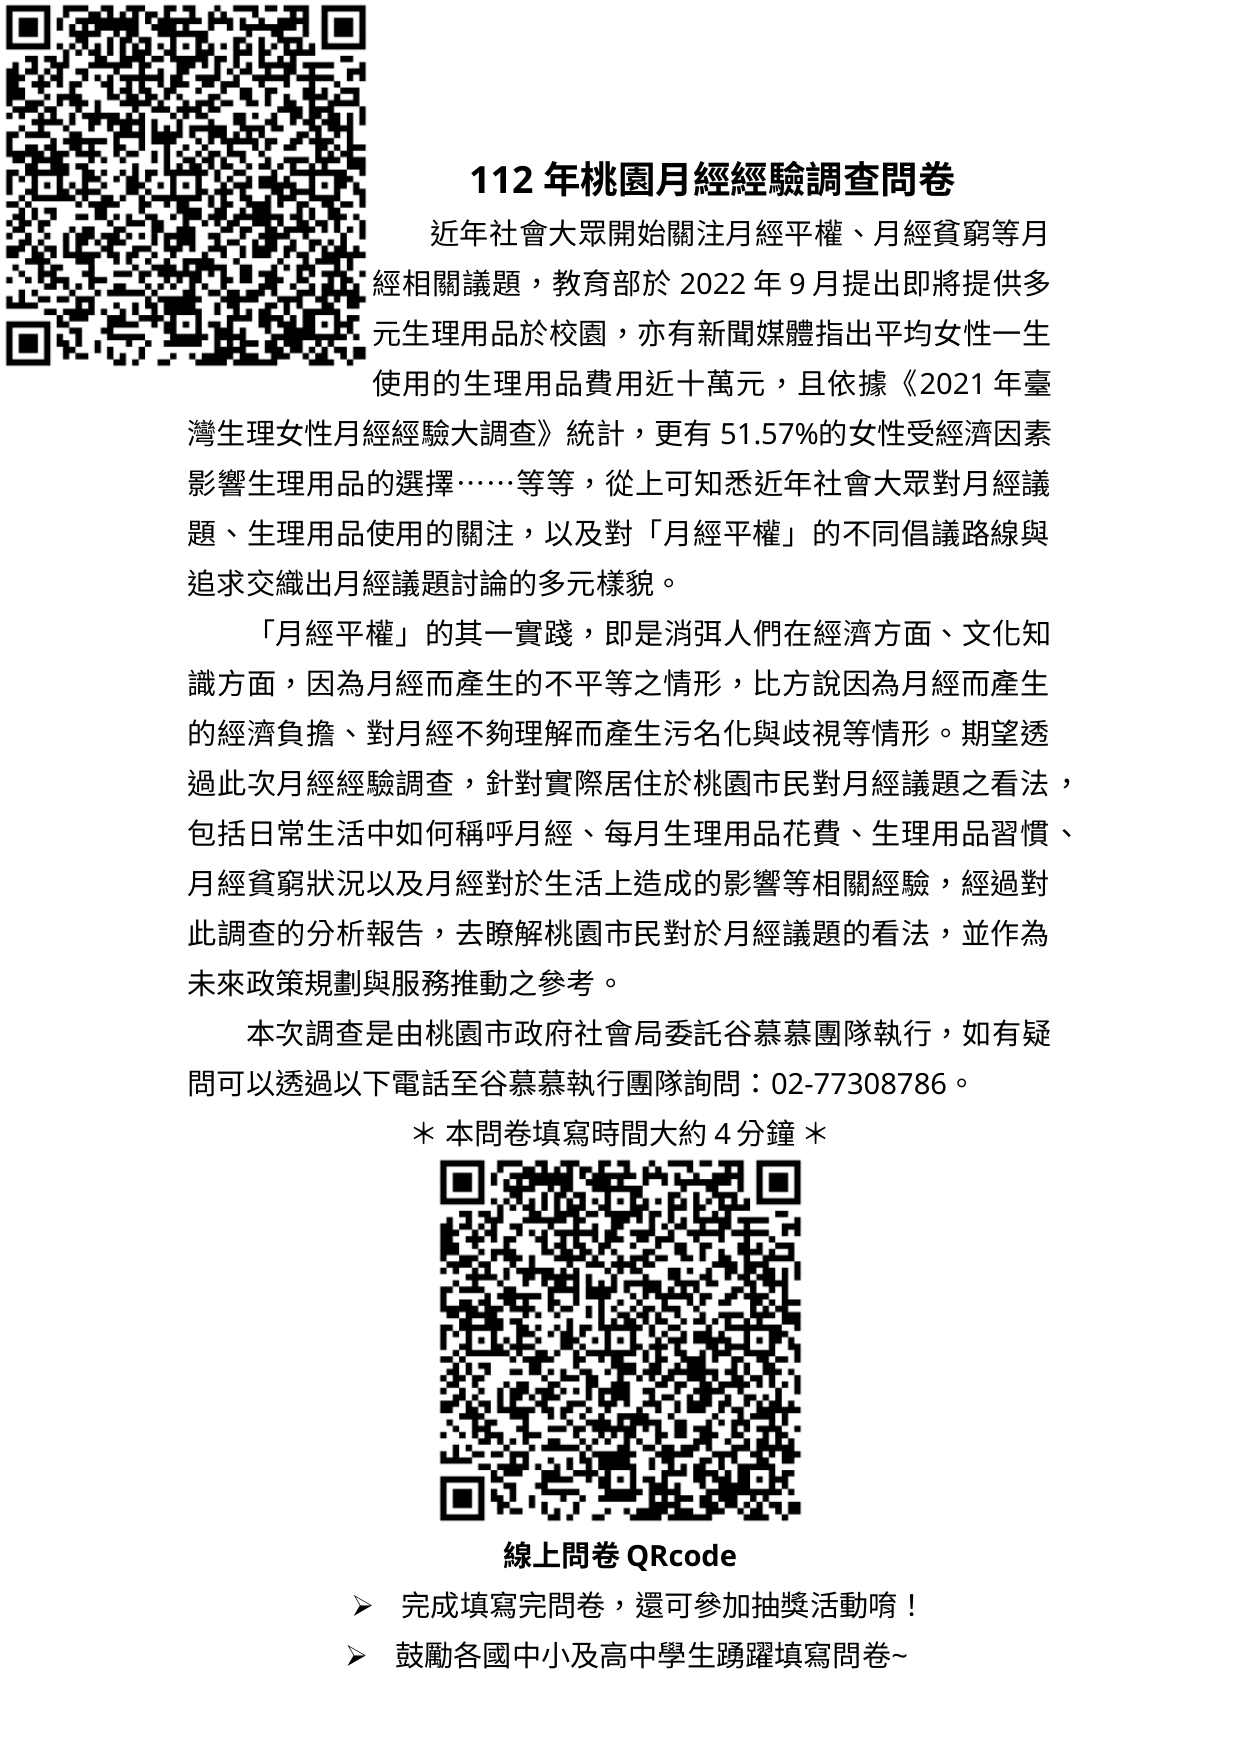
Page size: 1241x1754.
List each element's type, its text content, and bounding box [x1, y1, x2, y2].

text 線上問卷QRcode [187, 1526, 1053, 1576]
list 鼓勵各國中小及高中學生踴躍填寫問卷~ [200, 1626, 1053, 1676]
text 112 年桃園月經經驗調查問卷 [372, 150, 1053, 204]
picture [434, 1154, 807, 1527]
list 完成填寫完問卷，還可參加抽獎活動唷！ [225, 1576, 1053, 1626]
text 「月經平權」的其一實踐，即是消弭人們在經濟方面、文化知識方面，因為月經而產生的不平等之情形，比方說因為月經而產生的經濟負擔、對月經不夠理解而產生污名化與歧視等情形。期望透過此次月經經驗調查，針對實際居住於桃園市民對月經議題之看法，包括日常生活中如何稱呼月經、每月生理用品花費、生理用品習慣、月經貧窮狀況以及月經對於生活上造成的影響等相關經驗，經過對此調查的分析報告，去瞭解桃園市民對於月經議題的看法，並作為未來政策規劃與服務推動之參考。 [187, 604, 1053, 1004]
text 近年社會大眾開始關注月經平權、月經貧窮等月經相關議題，教育部於2022年9月提出即將提供多元生理用品於校園，亦有新聞媒體指出平均女性一生使用的生理用品費用近十萬元，且依據《2021年臺灣生理女性月經經驗大調查》統計，更有51.57%的女性受經濟因素影響生理用品的選擇⋯⋯等等，從上可知悉近年社會大眾對月經議題、生理用品使用的關注，以及對「月經平權」的不同倡議路線與追求交織出月經議題討論的多元樣貌。 [187, 204, 1053, 604]
text 本次調查是由桃園市政府社會局委託谷慕慕團隊執行，如有疑問可以透過以下電話至谷慕慕執行團隊詢問：02-77308786。 [187, 1004, 1053, 1104]
picture [0, 0, 372, 372]
text ＊ 本問卷填寫時間大約 4分鐘 ＊ [187, 1104, 1053, 1154]
